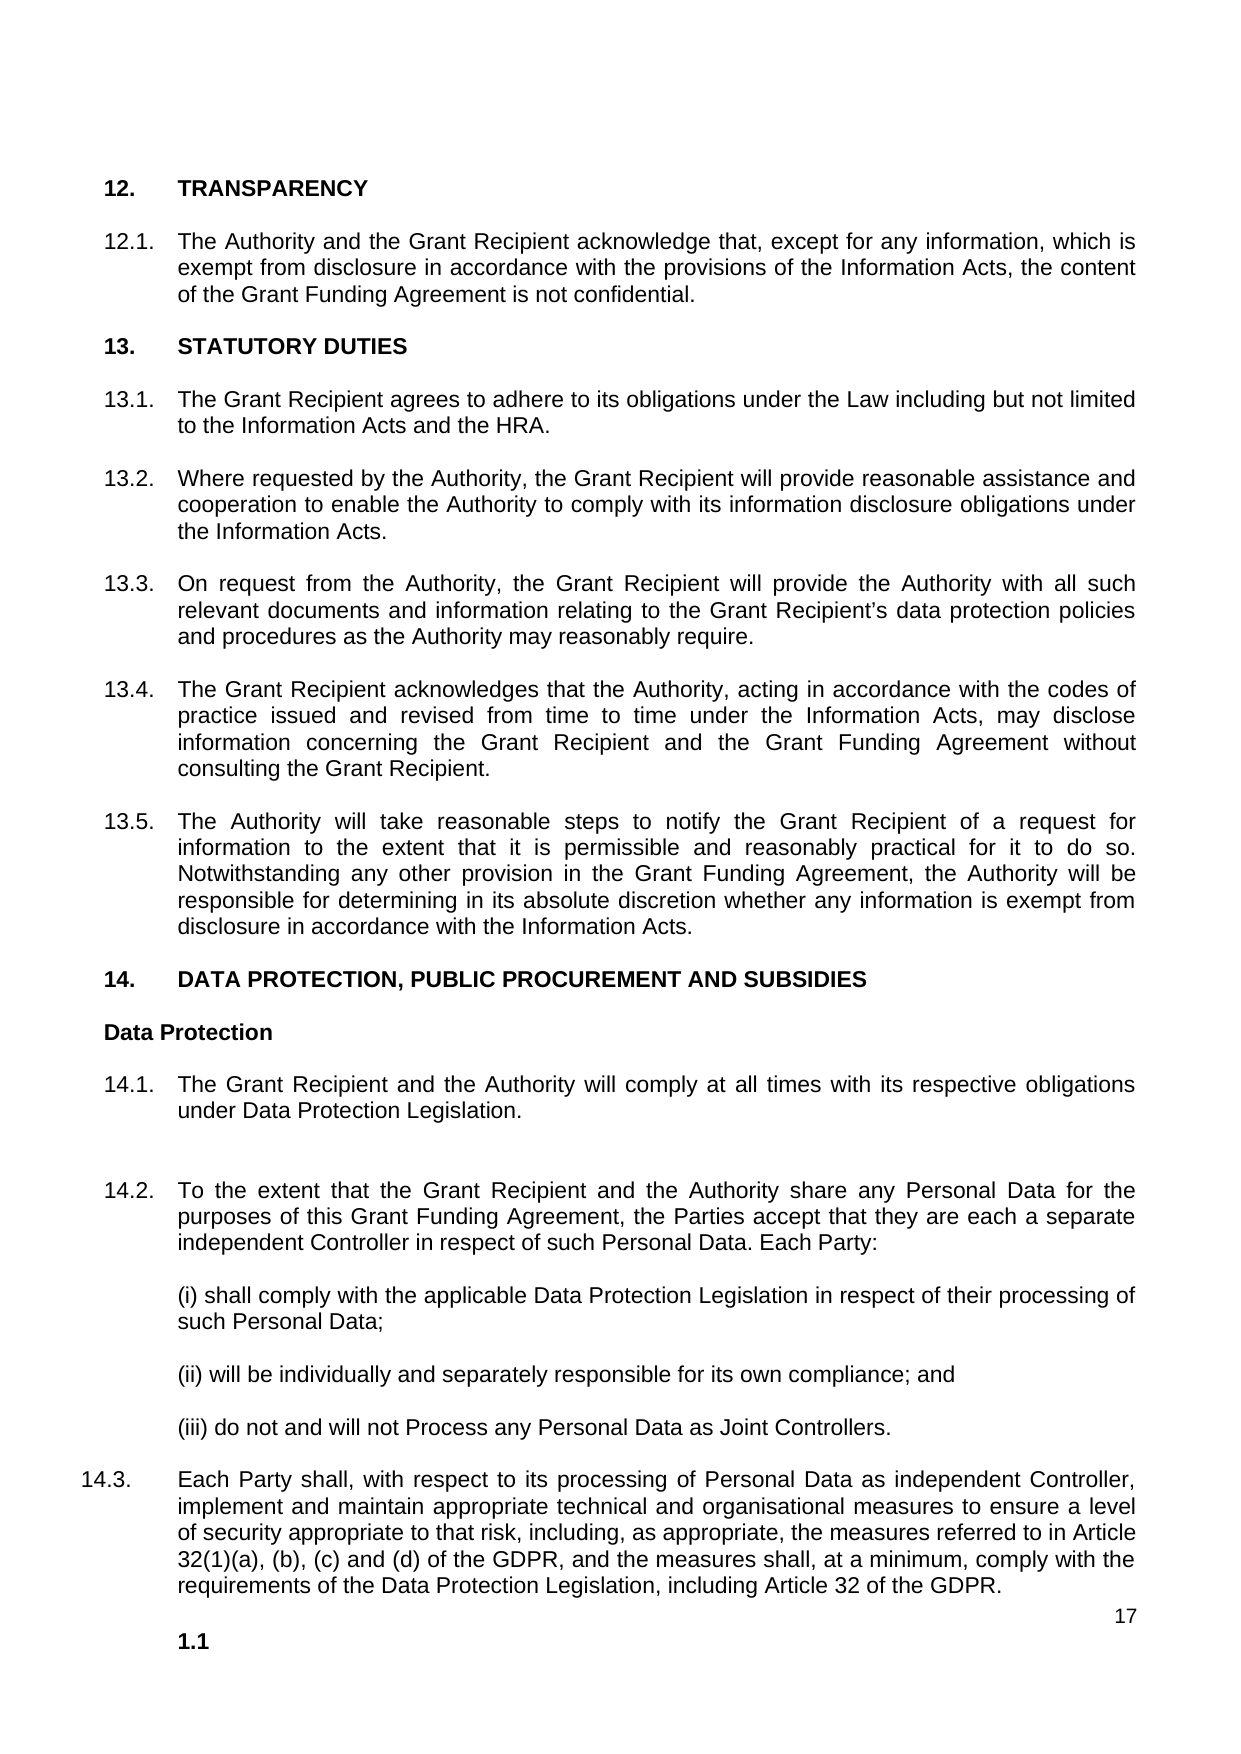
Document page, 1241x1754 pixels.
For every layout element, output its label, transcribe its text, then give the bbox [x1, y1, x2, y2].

list To the extent that the Grant Recipient and the Authority share any Personal Data for the purposes of this Grant Funding Agreement, the Parties accept that they are each a separate independent Controller in respect of such Personal Data. Each Party: [103, 1177, 1137, 1256]
list On request from the Authority, the Grant Recipient will provide the Authority with all such relevant documents and information relating to the Grant Recipient’s data protection policies and procedures as the Authority may reasonably require. [103, 570, 1137, 649]
list The Grant Recipient agrees to adhere to its obligations under the Law including but not limited to the Information Acts and the HRA. [103, 386, 1137, 439]
list The Authority and the Grant Recipient acknowledge that, except for any information, which is exempt from disclosure in accordance with the provisions of the Information Acts, the content of the Grant Funding Agreement is not confidential. [103, 228, 1137, 307]
list The Authority will take reasonable steps to notify the Grant Recipient of a request for information to the extent that it is permissible and reasonably practical for it to do so. Notwithstanding any other provision in the Grant Funding Agreement, the Authority will be responsible for determining in its absolute discretion whether any information is exempt from disclosure in accordance with the Information Acts. [103, 808, 1137, 939]
list (ii) will be individually and separately responsible for its own compliance; and [177, 1361, 1137, 1387]
list The Grant Recipient and the Authority will comply at all times with its respective obligations under Data Protection Legislation. [103, 1071, 1137, 1124]
list Each Party shall, with respect to its processing of Personal Data as independent Controller, implement and maintain appropriate technical and organisational measures to ensure a level of security appropriate to that risk, including, as appropriate, the measures referred to in Article 32(1)(a), (b), (c) and (d) of the GDPR, and the measures shall, at a minimum, comply with the requirements of the Data Protection Legislation, including Article 32 of the GDPR. [81, 1466, 1137, 1598]
subtitle DATA PROTECTION, PUBLIC PROCUREMENT AND Subsidies [103, 966, 1137, 992]
list Where requested by the Authority, the Grant Recipient will provide reasonable assistance and cooperation to enable the Authority to comply with its information disclosure obligations under the Information Acts. [103, 465, 1137, 544]
list (iii) do not and will not Process any Personal Data as Joint Controllers. [177, 1414, 1137, 1440]
list (i) shall comply with the applicable Data Protection Legislation in respect of their processing of such Personal Data; [177, 1282, 1137, 1335]
subtitle STATUTORY DUTIES [103, 333, 1137, 359]
text Data Protection [103, 1018, 1137, 1045]
list The Grant Recipient acknowledges that the Authority, acting in accordance with the codes of practice issued and revised from time to time under the Information Acts, may disclose information concerning the Grant Recipient and the Grant Funding Agreement without consulting the Grant Recipient. [103, 676, 1137, 781]
subtitle TRANSPARENCY [103, 175, 1137, 201]
